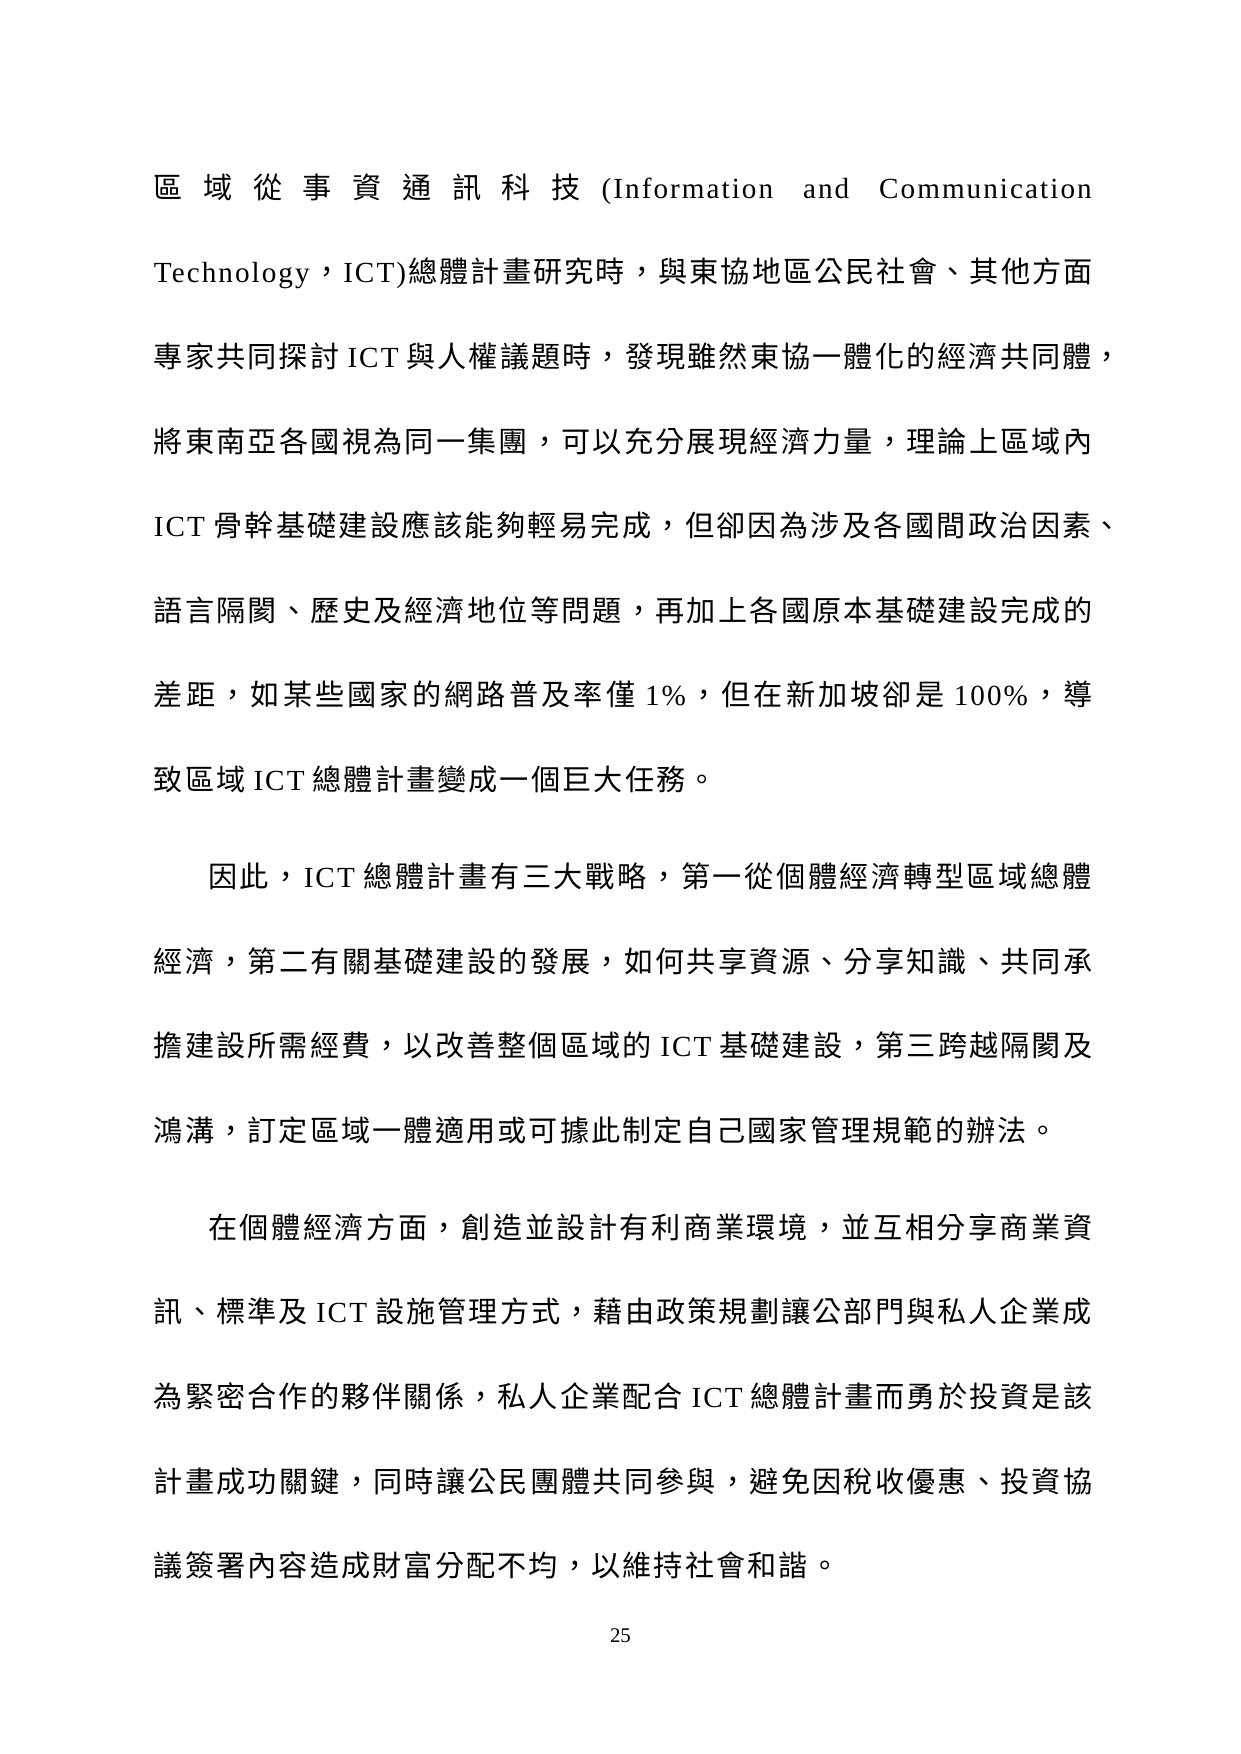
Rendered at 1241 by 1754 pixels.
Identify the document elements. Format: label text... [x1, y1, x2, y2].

text 在個體經濟方面，創造並設計有利商業環境，並互相分享商業資訊、標準及ICT設施管理方式，藉由政策規劃讓公部門與私人企業成為緊密合作的夥伴關係，私人企業配合ICT總體計畫而勇於投資是該計畫成功關鍵，同時讓公民團體共同參與，避免因稅收優惠、投資協議簽署內容造成財富分配不均，以維持社會和諧。 [154, 1204, 1092, 1585]
text 因此，ICT總體計畫有三大戰略，第一從個體經濟轉型區域總體經濟，第二有關基礎建設的發展，如何共享資源、分享知識、共同承擔建設所需經費，以改善整個區域的ICT基礎建設，第三跨越隔閡及鴻溝，訂定區域一體適用或可據此制定自己國家管理規範的辦法。 [154, 854, 1092, 1150]
text 本日第一場會議，由進步通信協會(Association for Progressive Communications，APC)馬來西亞地區成員並從事人權相關計劃的Jac SM Kee就「東協地區網路空間的人權與治理」作說明，在她參與區域從事資通訊科技(Information and Communication Technology，ICT)總體計畫研究時，與東協地區公民社會、其他方面專家共同探討ICT與人權議題時，發現雖然東協一體化的經濟共同體，將東南亞各國視為同一集團，可以充分展現經濟力量，理論上區域內ICT骨幹基礎建設應該能夠輕易完成，但卻因為涉及各國間政治因素、語言隔閡、歷史及經濟地位等問題，再加上各國原本基礎建設完成的差距，如某些國家的網路普及率僅1%，但在新加坡卻是100%，導致區域ICT總體計畫變成一個巨大任務。 [154, 164, 1092, 799]
